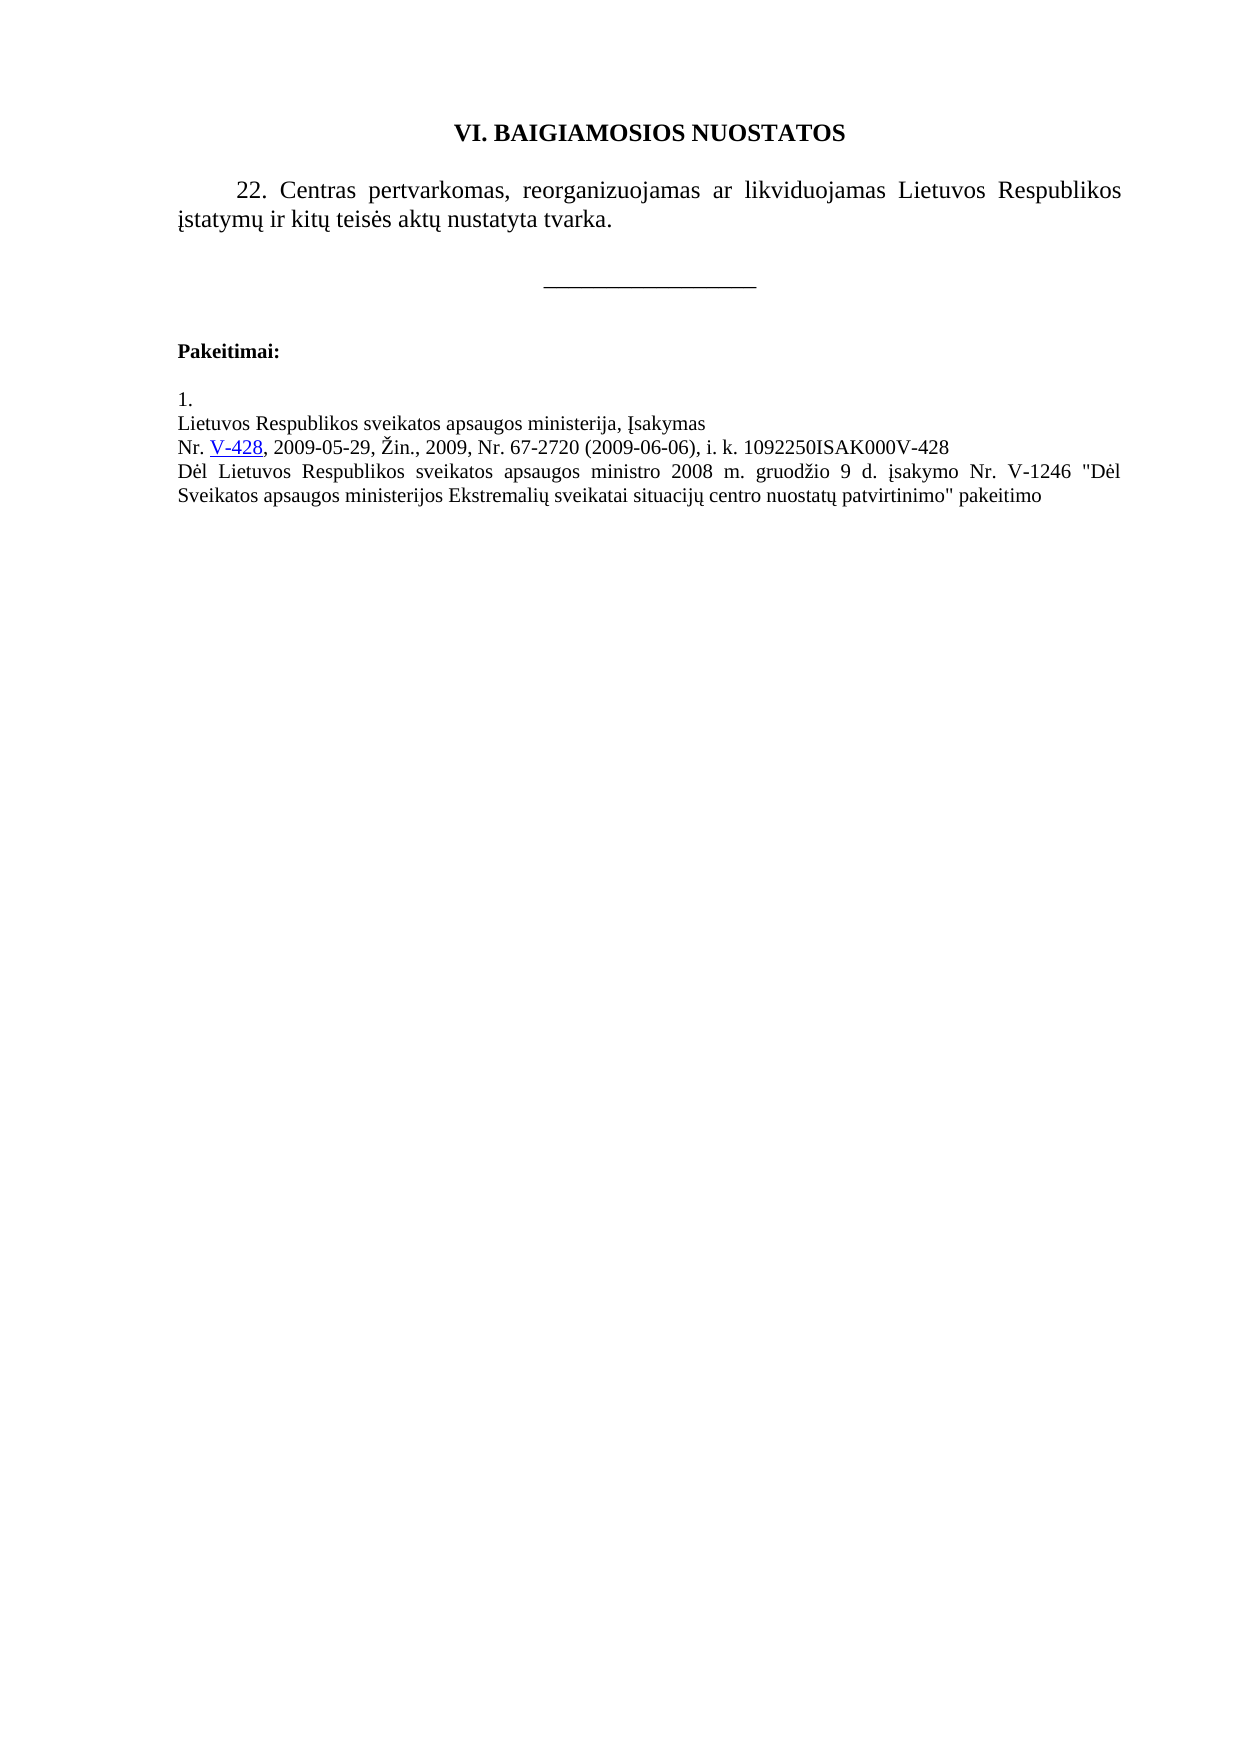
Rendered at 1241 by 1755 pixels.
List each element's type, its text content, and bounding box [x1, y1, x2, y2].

text Nr. V-428, 2009-05-29, Žin., 2009, Nr. 67-2720 (2009-06-06), i. k. 1092250ISAK000V-428 [177, 435, 1122, 459]
text Dėl Lietuvos Respublikos sveikatos apsaugos ministro 2008 m. gruodžio 9 d. įsakymo Nr. V-1246 "Dėl Sveikatos apsaugos ministerijos Ekstremalių sveikatai situacijų centro nuostatų patvirtinimo" pakeitimo [177, 459, 1122, 507]
text Lietuvos Respublikos sveikatos apsaugos ministerija, Įsakymas [177, 411, 1122, 435]
text Pakeitimai: [177, 339, 1122, 363]
text 22. Centras pertvarkomas, reorganizuojamas ar likviduojamas Lietuvos Respublikos įstatymų ir kitų teisės aktų nustatyta tvarka. [177, 176, 1122, 233]
text 1. [177, 387, 1122, 411]
text VI. BAIGIAMOSIOS NUOSTATOS [177, 118, 1122, 147]
text _________________ [177, 262, 1122, 291]
